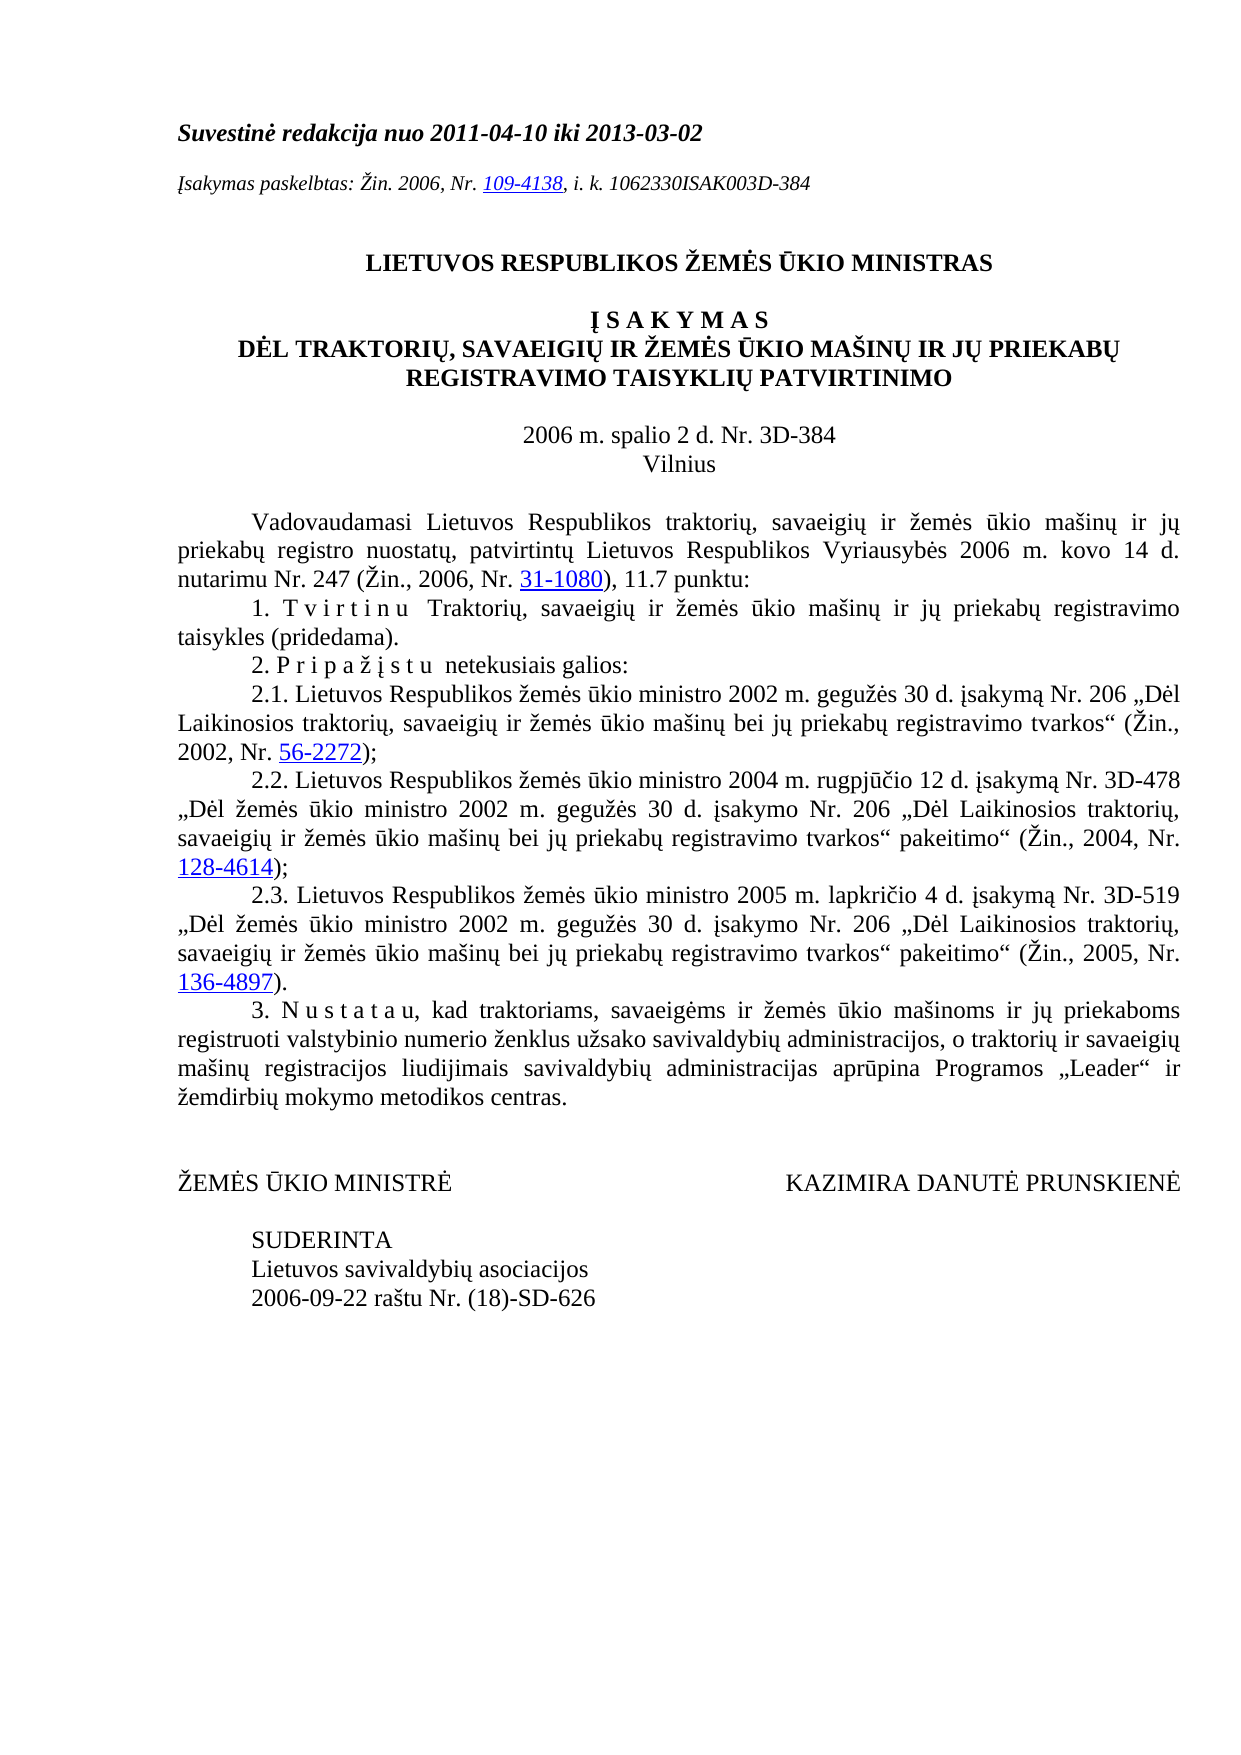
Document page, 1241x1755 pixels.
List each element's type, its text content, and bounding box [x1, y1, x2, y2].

text 2.3. Lietuvos Respublikos žemės ūkio ministro 2005 m. lapkričio 4 d. įsakymą Nr. 3D-519 „Dėl žemės ūkio ministro 2002 m. gegužės 30 d. įsakymo Nr. 206 „Dėl Laikinosios traktorių, savaeigių ir žemės ūkio mašinų bei jų priekabų registravimo tvarkos“ pakeitimo“ (Žin., 2005, Nr. 136-4897). [177, 880, 1181, 995]
text Lietuvos savivaldybių asociacijos [177, 1254, 1181, 1283]
text 1. Tvirtinu Traktorių, savaeigių ir žemės ūkio mašinų ir jų priekabų registravimo taisykles (pridedama). [177, 593, 1181, 650]
text Vadovaudamasi Lietuvos Respublikos traktorių, savaeigių ir žemės ūkio mašinų ir jų priekabų registro nuostatų, patvirtintų Lietuvos Respublikos Vyriausybės 2006 m. kovo 14 d. nutarimu Nr. 247 (Žin., 2006, Nr. 31-1080), 11.7 punktu: [177, 507, 1181, 593]
text Suvestinė redakcija nuo 2011-04-10 iki 2013-03-02 [177, 118, 1181, 147]
text 2006 m. spalio 2 d. Nr. 3D-384 [177, 420, 1181, 449]
text Į S A K Y M A S [177, 305, 1181, 334]
text 2.2. Lietuvos Respublikos žemės ūkio ministro 2004 m. rugpjūčio 12 d. įsakymą Nr. 3D-478 „Dėl žemės ūkio ministro 2002 m. gegužės 30 d. įsakymo Nr. 206 „Dėl Laikinosios traktorių, savaeigių ir žemės ūkio mašinų bei jų priekabų registravimo tvarkos“ pakeitimo“ (Žin., 2004, Nr. 128-4614); [177, 765, 1181, 880]
text ŽEMĖS ŪKIO MINISTRĖ KAZIMIRA DANUTĖ PRUNSKIENĖ [177, 1168, 1181, 1197]
text SUDERINTA [177, 1225, 1181, 1254]
text 2006-09-22 raštu Nr. (18)-SD-626 [177, 1283, 1181, 1312]
text 2.1. Lietuvos Respublikos žemės ūkio ministro 2002 m. gegužės 30 d. įsakymą Nr. 206 „Dėl Laikinosios traktorių, savaeigių ir žemės ūkio mašinų bei jų priekabų registravimo tvarkos“ (Žin., 2002, Nr. 56-2272); [177, 679, 1181, 765]
text Įsakymas paskelbtas: Žin. 2006, Nr. 109-4138, i. k. 1062330ISAK003D-384 [177, 171, 1181, 195]
text 2. Pripažįstu netekusiais galios: [177, 650, 1181, 679]
text Vilnius [177, 449, 1181, 478]
text DĖL TRAKTORIŲ, SAVAEIGIŲ IR ŽEMĖS ŪKIO MAŠINŲ IR JŲ PRIEKABŲ REGISTRAVIMO TAISYKLIŲ PATVIRTINIMO [177, 334, 1181, 392]
text LIETUVOS RESPUBLIKOS ŽEMĖS ŪKIO MINISTRAS [177, 248, 1181, 277]
text 3. Nustatau, kad traktoriams, savaeigėms ir žemės ūkio mašinoms ir jų priekaboms registruoti valstybinio numerio ženklus užsako savivaldybių administracijos, o traktorių ir savaeigių mašinų registracijos liudijimais savivaldybių administracijas aprūpina Programos „Leader“ ir žemdirbių mokymo metodikos centras. [177, 995, 1181, 1110]
